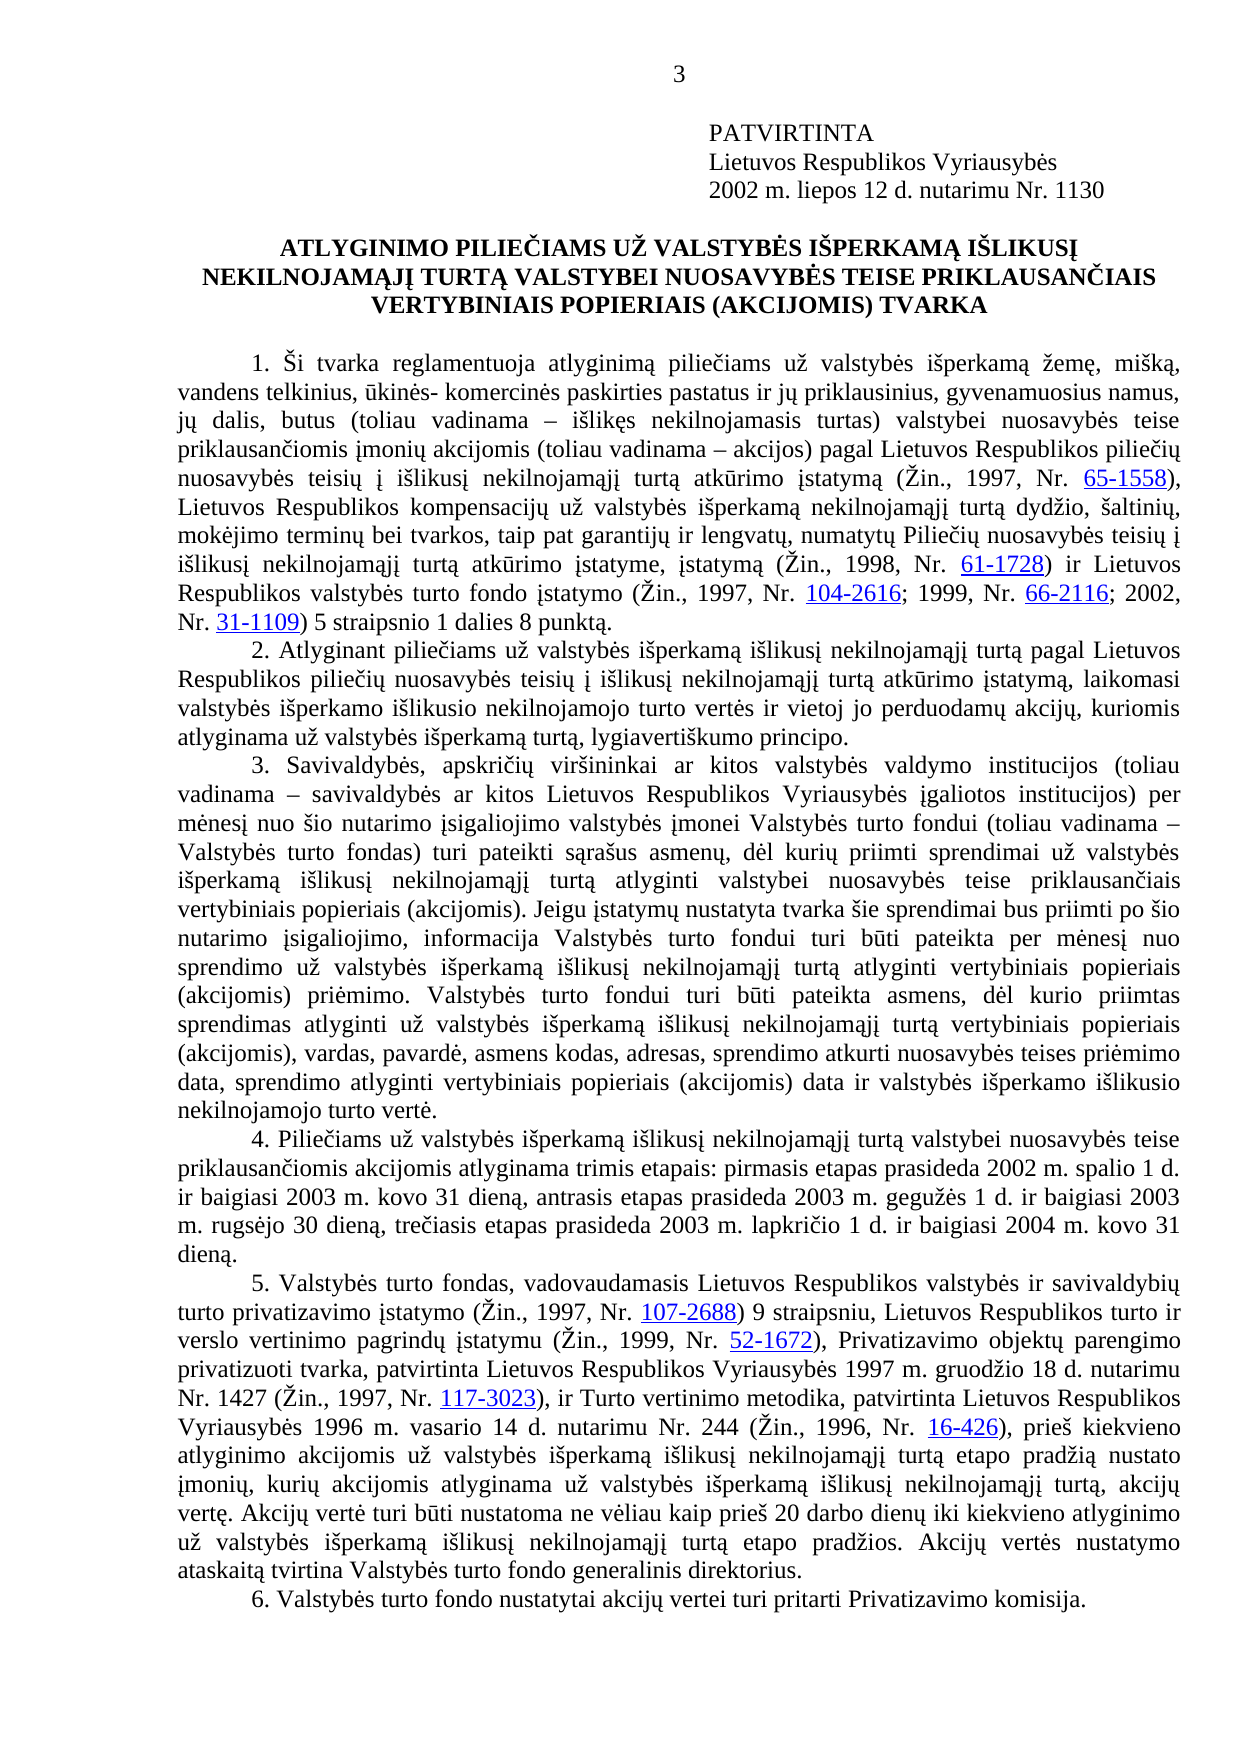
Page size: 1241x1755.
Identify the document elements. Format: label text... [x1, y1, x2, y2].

text 2. Atlyginant piliečiams už valstybės išperkamą išlikusį nekilnojamąjį turtą pagal Lietuvos Respublikos piliečių nuosavybės teisių į išlikusį nekilnojamąjį turtą atkūrimo įstatymą, laikomasi valstybės išperkamo išlikusio nekilnojamojo turto vertės ir vietoj jo perduodamų akcijų, kuriomis atlyginama už valstybės išperkamą turtą, lygiavertiškumo principo. [177, 636, 1181, 751]
text 6. Valstybės turto fondo nustatytai akcijų vertei turi pritarti Privatizavimo komisija. [177, 1584, 1181, 1613]
text 2002 m. liepos 12 d. nutarimu Nr. 1130 [177, 176, 1181, 204]
text ATLYGINIMO PILIEČIAMS UŽ VALSTYBĖS IŠPERKAMĄ IŠLIKUSĮ NEKILNOJAMĄJĮ TURTĄ VALSTYBEI NUOSAVYBĖS TEISE PRIKLAUSANČIAIS VERTYBINIAIS POPIERIAIS (AKCIJOMIS) TVARKA [177, 233, 1181, 319]
text 3. Savivaldybės, apskričių viršininkai ar kitos valstybės valdymo institucijos (toliau vadinama – savivaldybės ar kitos Lietuvos Respublikos Vyriausybės įgaliotos institucijos) per mėnesį nuo šio nutarimo įsigaliojimo valstybės įmonei Valstybės turto fondui (toliau vadinama – Valstybės turto fondas) turi pateikti sąrašus asmenų, dėl kurių priimti sprendimai už valstybės išperkamą išlikusį nekilnojamąjį turtą atlyginti valstybei nuosavybės teise priklausančiais vertybiniais popieriais (akcijomis). Jeigu įstatymų nustatyta tvarka šie sprendimai bus priimti po šio nutarimo įsigaliojimo, informacija Valstybės turto fondui turi būti pateikta per mėnesį nuo sprendimo už valstybės išperkamą išlikusį nekilnojamąjį turtą atlyginti vertybiniais popieriais (akcijomis) priėmimo. Valstybės turto fondui turi būti pateikta asmens, dėl kurio priimtas sprendimas atlyginti už valstybės išperkamą išlikusį nekilnojamąjį turtą vertybiniais popieriais (akcijomis), vardas, pavardė, asmens kodas, adresas, sprendimo atkurti nuosavybės teises priėmimo data, sprendimo atlyginti vertybiniais popieriais (akcijomis) data ir valstybės išperkamo išlikusio nekilnojamojo turto vertė. [177, 751, 1181, 1124]
text Lietuvos Respublikos Vyriausybės [177, 147, 1181, 176]
text 4. Piliečiams už valstybės išperkamą išlikusį nekilnojamąjį turtą valstybei nuosavybės teise priklausančiomis akcijomis atlyginama trimis etapais: pirmasis etapas prasideda 2002 m. spalio 1 d. ir baigiasi 2003 m. kovo 31 dieną, antrasis etapas prasideda 2003 m. gegužės 1 d. ir baigiasi 2003 m. rugsėjo 30 dieną, trečiasis etapas prasideda 2003 m. lapkričio 1 d. ir baigiasi 2004 m. kovo 31 dieną. [177, 1124, 1181, 1268]
text 1. Ši tvarka reglamentuoja atlyginimą piliečiams už valstybės išperkamą žemę, mišką, vandens telkinius, ūkinės- komercinės paskirties pastatus ir jų priklausinius, gyvenamuosius namus, jų dalis, butus (toliau vadinama – išlikęs nekilnojamasis turtas) valstybei nuosavybės teise priklausančiomis įmonių akcijomis (toliau vadinama – akcijos) pagal Lietuvos Respublikos piliečių nuosavybės teisių į išlikusį nekilnojamąjį turtą atkūrimo įstatymą (Žin., 1997, Nr. 65-1558), Lietuvos Respublikos kompensacijų už valstybės išperkamą nekilnojamąjį turtą dydžio, šaltinių, mokėjimo terminų bei tvarkos, taip pat garantijų ir lengvatų, numatytų Piliečių nuosavybės teisių į išlikusį nekilnojamąjį turtą atkūrimo įstatyme, įstatymą (Žin., 1998, Nr. 61-1728) ir Lietuvos Respublikos valstybės turto fondo įstatymo (Žin., 1997, Nr. 104-2616; 1999, Nr. 66-2116; 2002, Nr. 31-1109) 5 straipsnio 1 dalies 8 punktą. [177, 348, 1181, 636]
text 5. Valstybės turto fondas, vadovaudamasis Lietuvos Respublikos valstybės ir savivaldybių turto privatizavimo įstatymo (Žin., 1997, Nr. 107-2688) 9 straipsniu, Lietuvos Respublikos turto ir verslo vertinimo pagrindų įstatymu (Žin., 1999, Nr. 52-1672), Privatizavimo objektų parengimo privatizuoti tvarka, patvirtinta Lietuvos Respublikos Vyriausybės 1997 m. gruodžio 18 d. nutarimu Nr. 1427 (Žin., 1997, Nr. 117-3023), ir Turto vertinimo metodika, patvirtinta Lietuvos Respublikos Vyriausybės 1996 m. vasario 14 d. nutarimu Nr. 244 (Žin., 1996, Nr. 16-426), prieš kiekvieno atlyginimo akcijomis už valstybės išperkamą išlikusį nekilnojamąjį turtą etapo pradžią nustato įmonių, kurių akcijomis atlyginama už valstybės išperkamą išlikusį nekilnojamąjį turtą, akcijų vertę. Akcijų vertė turi būti nustatoma ne vėliau kaip prieš 20 darbo dienų iki kiekvieno atlyginimo už valstybės išperkamą išlikusį nekilnojamąjį turtą etapo pradžios. Akcijų vertės nustatymo ataskaitą tvirtina Valstybės turto fondo generalinis direktorius. [177, 1268, 1181, 1584]
text PATVIRTINTA [709, 118, 1181, 147]
